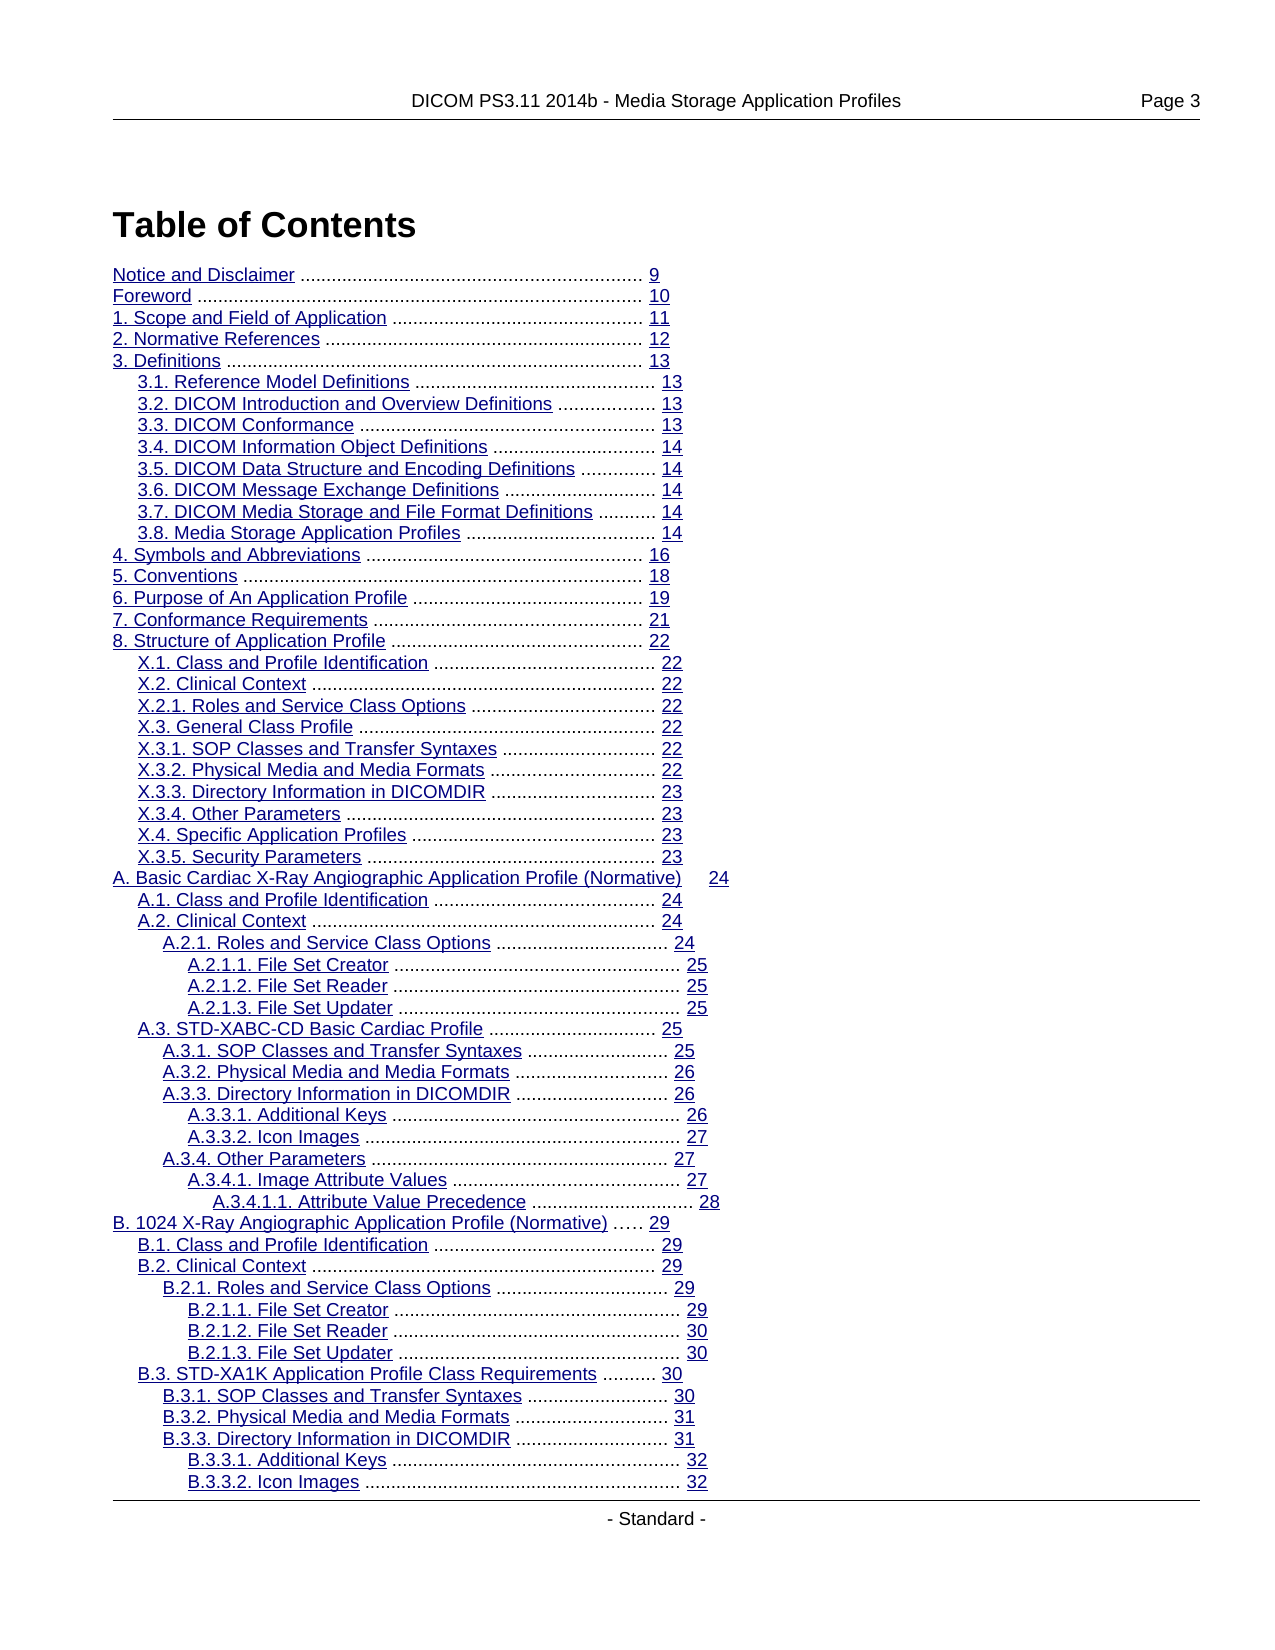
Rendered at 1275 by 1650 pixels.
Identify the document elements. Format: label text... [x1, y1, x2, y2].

text B.3.3.2. Icon Images 0 [187, 1471, 1175, 1492]
text A.1. Class and Profile Identification 0 [137, 889, 1175, 910]
text A.3. STD-XABC-CD Basic Cardiac Profile 0 [137, 1018, 1175, 1039]
text X.3.5. Security Parameters 0 [137, 846, 1175, 867]
text A.3.2. Physical Media and Media Formats 0 [162, 1061, 1175, 1083]
text A. Basic Cardiac X-Ray Angiographic Application Profile (Normative) 0 [112, 867, 1175, 889]
text B.2. Clinical Context 0 [137, 1255, 1175, 1277]
text 3.5. DICOM Data Structure and Encoding Definitions 0 [137, 457, 1175, 479]
text 3. Definitions 0 [112, 349, 1175, 371]
text A.3.4.1.1. Attribute Value Precedence 0 [212, 1191, 1175, 1212]
text A.2.1.1. File Set Creator 0 [187, 953, 1175, 975]
text X.3.3. Directory Information in DICOMDIR 0 [137, 781, 1175, 802]
text 5. Conventions 0 [112, 565, 1175, 587]
text Foreword 0 [112, 285, 1175, 306]
text 3.3. DICOM Conformance 0 [137, 414, 1175, 436]
text B.2.1.2. File Set Reader 0 [187, 1320, 1175, 1341]
text B.2.1.1. File Set Creator 0 [187, 1298, 1175, 1320]
text 1. Scope and Field of Application 0 [112, 306, 1175, 328]
text A.3.4.1. Image Attribute Values 0 [187, 1169, 1175, 1191]
text B.2.1.3. File Set Updater 0 [187, 1341, 1175, 1363]
text B.3.3. Directory Information in DICOMDIR 0 [162, 1428, 1175, 1449]
text A.2.1. Roles and Service Class Options 0 [162, 932, 1175, 953]
text B.1. Class and Profile Identification 0 [137, 1234, 1175, 1255]
text A.2. Clinical Context 0 [137, 910, 1175, 932]
text 8. Structure of Application Profile 0 [112, 630, 1175, 651]
text B.3.1. SOP Classes and Transfer Syntaxes 0 [162, 1384, 1175, 1406]
text B.3. STD-XA1K Application Profile Class Requirements 0 [137, 1363, 1175, 1384]
text 3.7. DICOM Media Storage and File Format Definitions 0 [137, 501, 1175, 522]
text X.3. General Class Profile 0 [137, 716, 1175, 738]
text B. 1024 X-Ray Angiographic Application Profile (Normative) 0 [112, 1212, 1175, 1234]
text B.3.2. Physical Media and Media Formats 0 [162, 1406, 1175, 1428]
text 3.1. Reference Model Definitions 0 [137, 371, 1175, 393]
text X.3.2. Physical Media and Media Formats 0 [137, 759, 1175, 781]
text A.3.3.1. Additional Keys 0 [187, 1104, 1175, 1126]
text 7. Conformance Requirements 0 [112, 608, 1175, 630]
text X.3.1. SOP Classes and Transfer Syntaxes 0 [137, 738, 1175, 759]
text A.3.4. Other Parameters 0 [162, 1147, 1175, 1169]
text B.2.1. Roles and Service Class Options 0 [162, 1277, 1175, 1298]
text 6. Purpose of An Application Profile 0 [112, 587, 1175, 608]
text 4. Symbols and Abbreviations 0 [112, 544, 1175, 565]
text B.3.3.1. Additional Keys 0 [187, 1449, 1175, 1471]
text Notice and Disclaimer 0 [112, 263, 1175, 285]
text 3.6. DICOM Message Exchange Definitions 0 [137, 479, 1175, 501]
text A.3.1. SOP Classes and Transfer Syntaxes 0 [162, 1039, 1175, 1061]
text X.2.1. Roles and Service Class Options 0 [137, 694, 1175, 716]
text Table of Contents [112, 204, 1200, 245]
text 2. Normative References 0 [112, 328, 1175, 349]
text 3.2. DICOM Introduction and Overview Definitions 0 [137, 393, 1175, 414]
text 3.8. Media Storage Application Profiles 0 [137, 522, 1175, 544]
text X.2. Clinical Context 0 [137, 673, 1175, 694]
text 3.4. DICOM Information Object Definitions 0 [137, 436, 1175, 457]
text X.3.4. Other Parameters 0 [137, 802, 1175, 824]
text A.2.1.3. File Set Updater 0 [187, 996, 1175, 1018]
text A.3.3.2. Icon Images 0 [187, 1126, 1175, 1147]
text A.2.1.2. File Set Reader 0 [187, 975, 1175, 996]
text A.3.3. Directory Information in DICOMDIR 0 [162, 1083, 1175, 1104]
text X.1. Class and Profile Identification 0 [137, 651, 1175, 673]
text X.4. Specific Application Profiles 0 [137, 824, 1175, 846]
